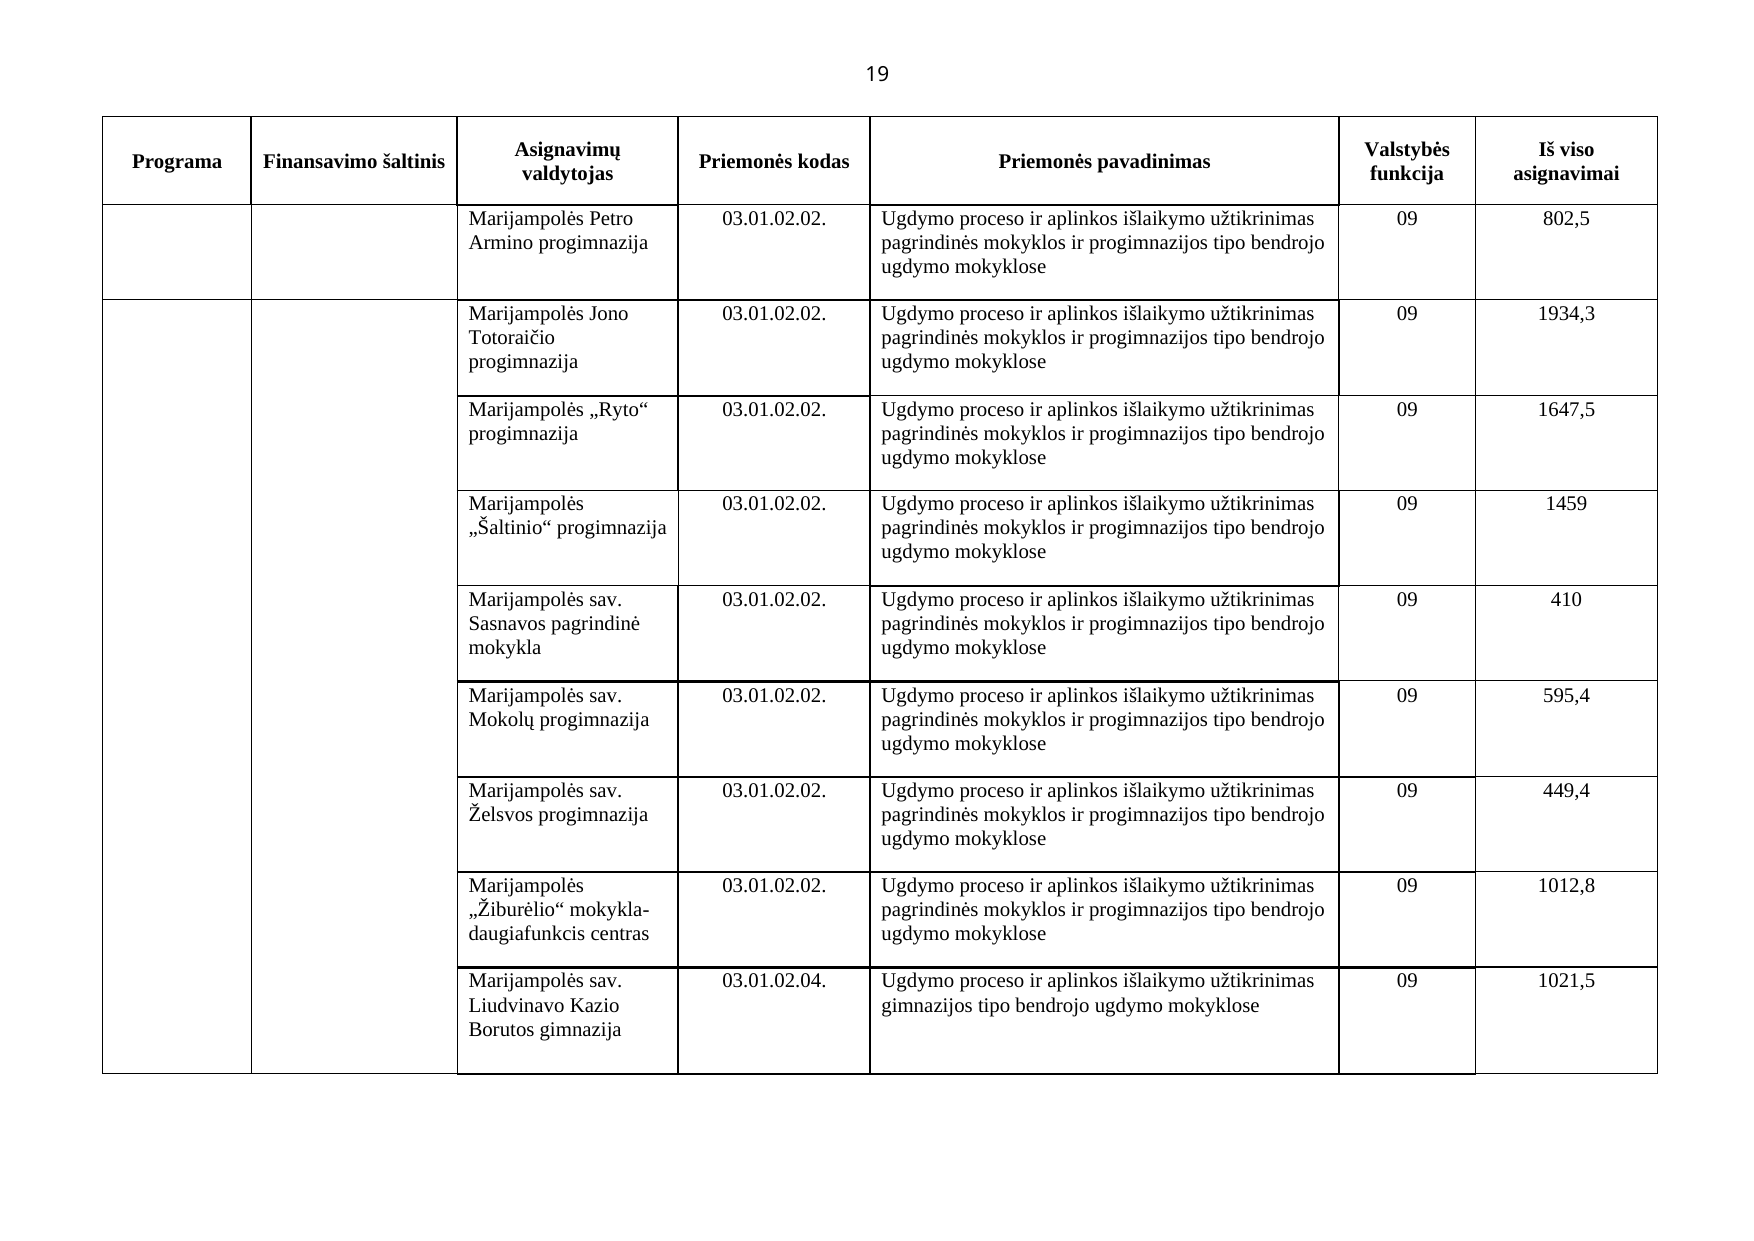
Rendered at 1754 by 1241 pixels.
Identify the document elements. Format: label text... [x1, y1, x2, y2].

table_cell 09 [1340, 873, 1475, 966]
table_header Asignavimų valdytojas [458, 117, 677, 204]
table_cell Marijampolės sav. Mokolų progimnazija [458, 683, 677, 776]
table_cell Marijampolės Petro Armino progimnazija [458, 206, 677, 299]
table_cell 09 [1340, 681, 1475, 776]
table_cell Ugdymo proceso ir aplinkos išlaikymo užtikrinimas pagrindinės mokyklos ir progimnazijos tipo bendrojo ugdymo mokyklose [871, 396, 1338, 490]
table_cell 09 [1340, 491, 1475, 585]
table_cell 03.01.02.02. [679, 491, 869, 585]
table_cell 09 [1339, 396, 1475, 490]
table_cell Marijampolės sav. Sasnavos pagrindinė mokykla [458, 586, 677, 680]
table_cell [252, 205, 457, 299]
table_cell Marijampolės „Žiburėlio“ mokykla-daugiafunkcis centras [458, 873, 677, 966]
table_cell Ugdymo proceso ir aplinkos išlaikymo užtikrinimas pagrindinės mokyklos ir progimnazijos tipo bendrojo ugdymo mokyklose [871, 491, 1338, 585]
table_cell [252, 300, 457, 1073]
table_cell 03.01.02.02. [679, 205, 869, 299]
table_cell Ugdymo proceso ir aplinkos išlaikymo užtikrinimas pagrindinės mokyklos ir progimnazijos tipo bendrojo ugdymo mokyklose [871, 778, 1338, 871]
table_header Priemonės pavadinimas [871, 117, 1338, 204]
table_cell Ugdymo proceso ir aplinkos išlaikymo užtikrinimas pagrindinės mokyklos ir progimnazijos tipo bendrojo ugdymo mokyklose [871, 206, 1338, 299]
table_cell 03.01.02.02. [679, 301, 869, 394]
table_cell Ugdymo proceso ir aplinkos išlaikymo užtikrinimas pagrindinės mokyklos ir progimnazijos tipo bendrojo ugdymo mokyklose [871, 873, 1338, 966]
table_cell Marijampolės Jono Totoraičio progimnazija [458, 301, 677, 394]
table_cell [103, 300, 251, 1073]
table_cell 09 [1340, 300, 1475, 394]
table_header Iš viso asignavimai [1476, 117, 1657, 204]
table_cell 09 [1339, 586, 1475, 680]
table_cell Ugdymo proceso ir aplinkos išlaikymo užtikrinimas pagrindinės mokyklos ir progimnazijos tipo bendrojo ugdymo mokyklose [871, 587, 1338, 680]
table_header Priemonės kodas [679, 117, 869, 204]
table_cell 1459 [1476, 491, 1657, 585]
table_cell Marijampolės sav. Želsvos progimnazija [458, 778, 677, 871]
table_cell 1012,8 [1476, 872, 1657, 966]
table_cell Ugdymo proceso ir aplinkos išlaikymo užtikrinimas pagrindinės mokyklos ir progimnazijos tipo bendrojo ugdymo mokyklose [871, 683, 1338, 776]
table_cell 1021,5 [1476, 968, 1657, 1073]
table_cell 03.01.02.04. [679, 969, 869, 1073]
table_cell Ugdymo proceso ir aplinkos išlaikymo užtikrinimas pagrindinės mokyklos ir progimnazijos tipo bendrojo ugdymo mokyklose [871, 301, 1338, 394]
table_cell Marijampolės „Šaltinio“ progimnazija [458, 491, 678, 585]
table_cell 410 [1476, 586, 1657, 680]
table_cell Ugdymo proceso ir aplinkos išlaikymo užtikrinimas gimnazijos tipo bendrojo ugdymo mokyklose [871, 969, 1338, 1073]
table_cell 1647,5 [1476, 396, 1657, 490]
table_cell 449,4 [1476, 777, 1657, 871]
table_cell 09 [1339, 205, 1475, 299]
table_cell 09 [1340, 969, 1475, 1073]
table_cell Marijampolės „Ryto“ progimnazija [458, 397, 677, 490]
table_cell 09 [1340, 778, 1475, 871]
table_cell 03.01.02.02. [679, 683, 869, 776]
table_cell 1934,3 [1476, 300, 1657, 394]
table_cell 595,4 [1476, 681, 1657, 776]
table_header Finansavimo šaltinis [252, 117, 456, 204]
table_cell 03.01.02.02. [679, 778, 869, 871]
table_cell 03.01.02.02. [679, 397, 869, 490]
table_cell Marijampolės sav. Liudvinavo Kazio Borutos gimnazija [458, 969, 677, 1073]
table_cell 802,5 [1476, 205, 1657, 299]
table_cell 03.01.02.02. [679, 873, 869, 966]
table_cell 03.01.02.02. [679, 586, 869, 680]
table_header Valstybės funkcija [1340, 117, 1475, 204]
table_header Programa [103, 117, 250, 204]
table_cell [103, 205, 251, 299]
